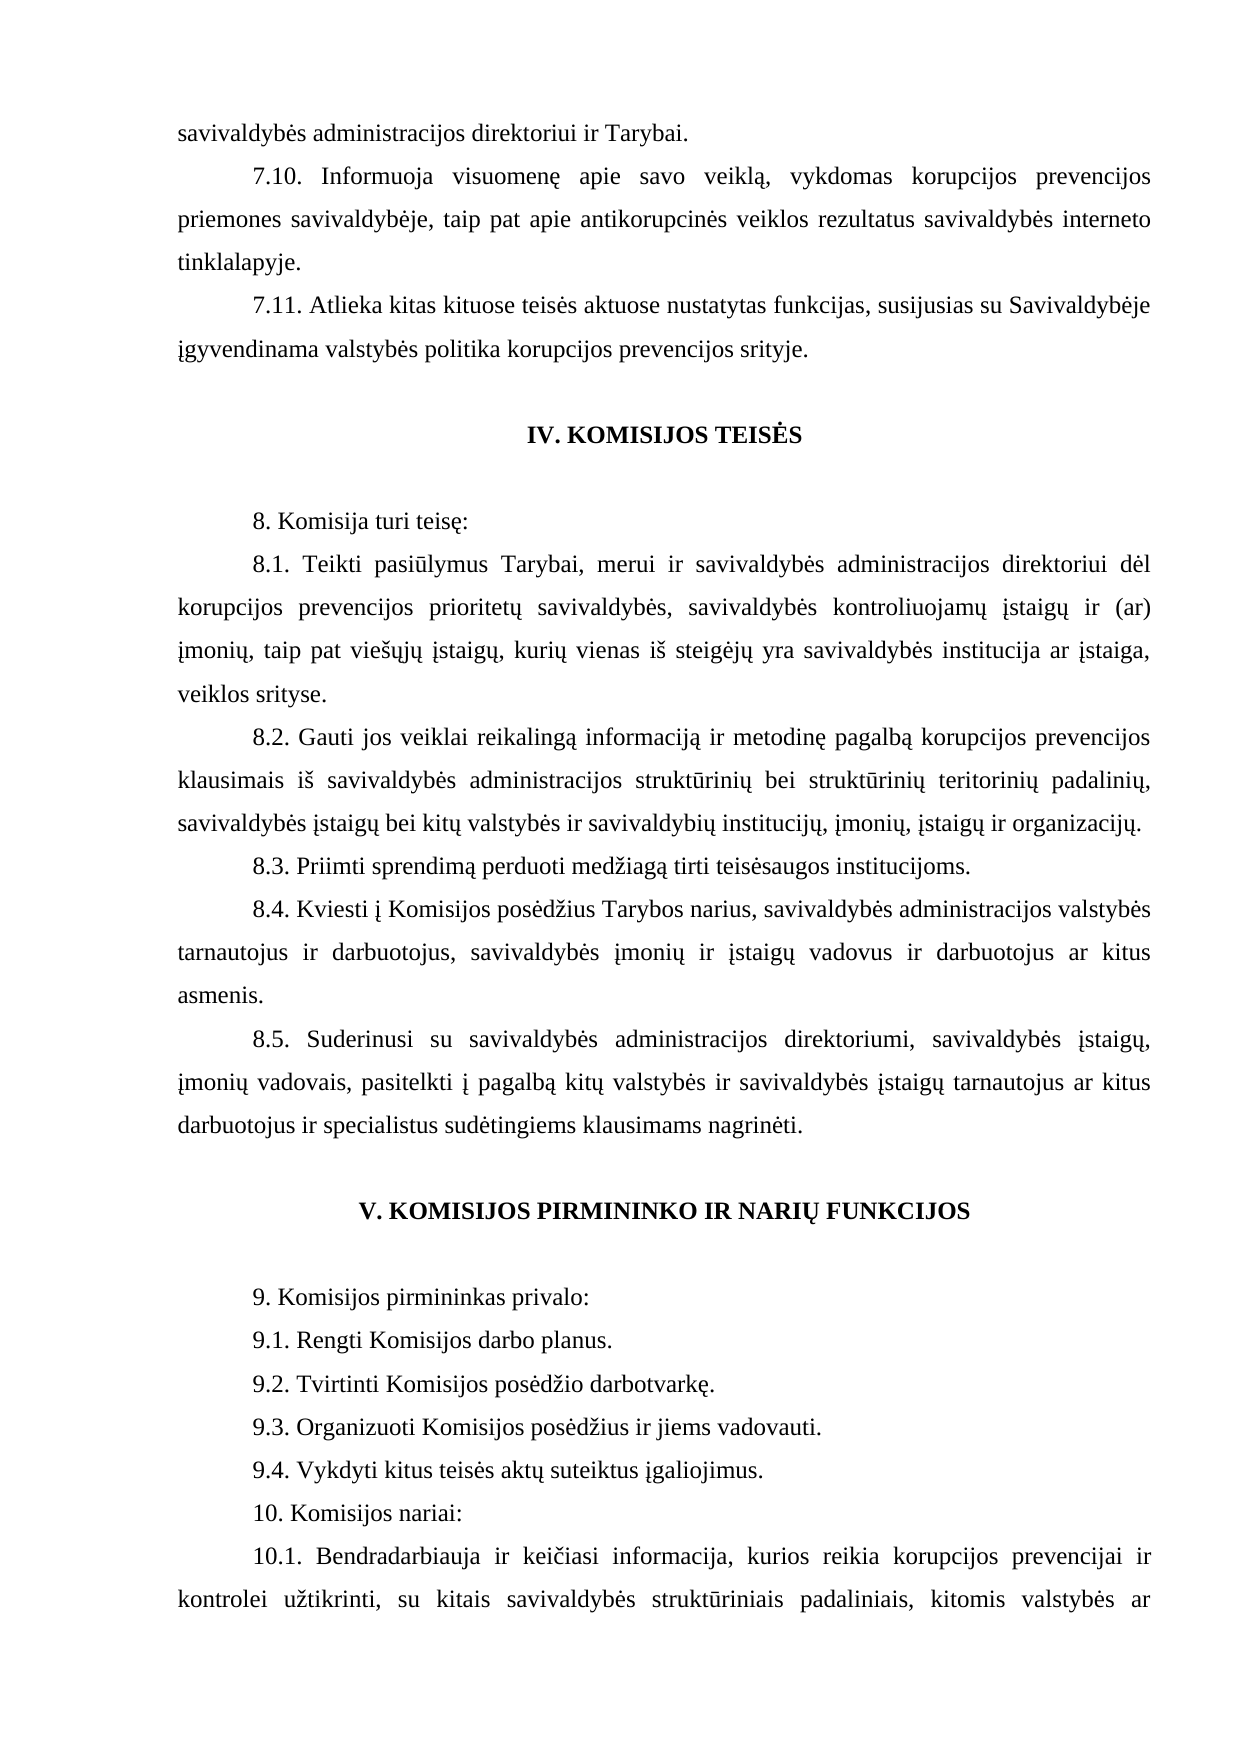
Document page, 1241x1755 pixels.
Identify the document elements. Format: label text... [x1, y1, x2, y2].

text 9.1. Rengti Komisijos darbo planus. [177, 1326, 1152, 1354]
text 8.2. Gauti jos veiklai reikalingą informaciją ir metodinę pagalbą korupcijos prevencijos klausimais iš savivaldybės administracijos struktūrinių bei struktūrinių teritorinių padalinių, savivaldybės įstaigų bei kitų valstybės ir savivaldybių institucijų, įmonių, įstaigų ir organizacijų. [177, 722, 1152, 837]
text 10.1. Bendradarbiauja ir keičiasi informacija, kurios reikia korupcijos prevencijai ir kontrolei užtikrinti, su kitais savivaldybės struktūriniais padaliniais, kitomis valstybės ar [177, 1541, 1152, 1613]
text 9.3. Organizuoti Komisijos posėdžius ir jiems vadovauti. [177, 1412, 1152, 1441]
text 8. Komisija turi teisę: [177, 506, 1152, 535]
text 9.2. Tvirtinti Komisijos posėdžio darbotvarkę. [177, 1369, 1152, 1397]
text 10. Komisijos nariai: [177, 1498, 1152, 1527]
text IV. KOMISIJOS TEISĖS [177, 420, 1152, 449]
text V. KOMISIJOS PIRMININKO IR NARIŲ FUNKCIJOS [177, 1196, 1152, 1225]
text 9.4. Vykdyti kitus teisės aktų suteiktus įgaliojimus. [177, 1455, 1152, 1484]
text 8.4. Kviesti į Komisijos posėdžius Tarybos narius, savivaldybės administracijos valstybės tarnautojus ir darbuotojus, savivaldybės įmonių ir įstaigų vadovus ir darbuotojus ar kitus asmenis. [177, 894, 1152, 1009]
text 8.1. Teikti pasiūlymus Tarybai, merui ir savivaldybės administracijos direktoriui dėl korupcijos prevencijos prioritetų savivaldybės, savivaldybės kontroliuojamų įstaigų ir (ar) įmonių, taip pat viešųjų įstaigų, kurių vienas iš steigėjų yra savivaldybės institucija ar įstaiga, veiklos srityse. [177, 549, 1152, 707]
text 7.11. Atlieka kitas kituose teisės aktuose nustatytas funkcijas, susijusias su Savivaldybėje įgyvendinama valstybės politika korupcijos prevencijos srityje. [177, 291, 1152, 362]
text savivaldybės administracijos direktoriui ir Tarybai. [177, 118, 1152, 147]
text 9. Komisijos pirmininkas privalo: [177, 1282, 1152, 1311]
text 7.10. Informuoja visuomenę apie savo veiklą, vykdomas korupcijos prevencijos priemones savivaldybėje, taip pat apie antikorupcinės veiklos rezultatus savivaldybės interneto tinklalapyje. [177, 161, 1152, 276]
text 8.3. Priimti sprendimą perduoti medžiagą tirti teisėsaugos institucijoms. [177, 851, 1152, 880]
text 8.5. Suderinusi su savivaldybės administracijos direktoriumi, savivaldybės įstaigų, įmonių vadovais, pasitelkti į pagalbą kitų valstybės ir savivaldybės įstaigų tarnautojus ar kitus darbuotojus ir specialistus sudėtingiems klausimams nagrinėti. [177, 1024, 1152, 1139]
